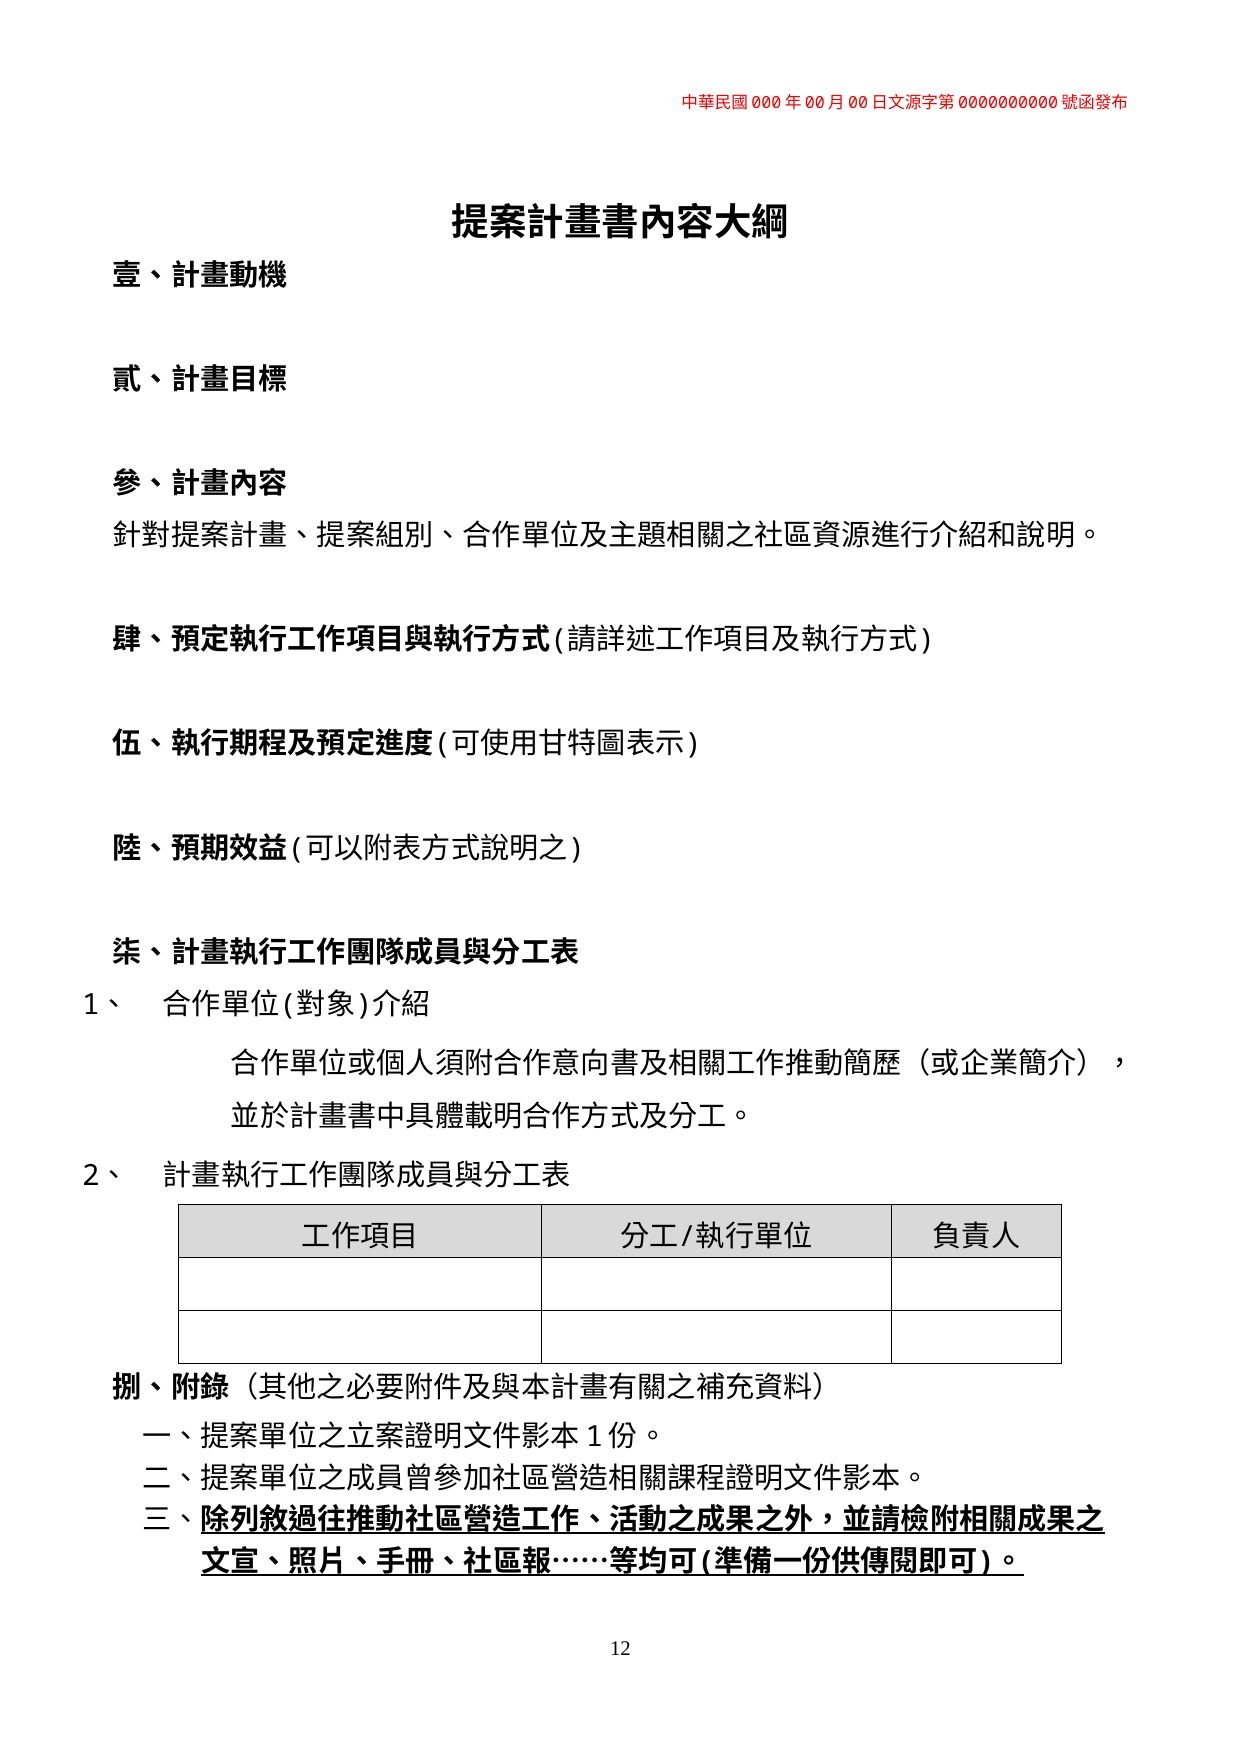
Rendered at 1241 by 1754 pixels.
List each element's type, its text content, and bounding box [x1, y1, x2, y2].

table_header 工作項目 [179, 1205, 541, 1257]
text 提案計畫書內容大綱 [112, 202, 1128, 243]
table_cell [542, 1258, 891, 1310]
text 三、除列敘過往推動社區營造工作、活動之成果之外，並請檢附相關成果之文宣、照片、手冊、社區報……等均可(準備一份供傳閱即可)。 [142, 1496, 1128, 1580]
list 合作單位(對象)介紹 [82, 973, 1128, 1025]
text 合作單位或個人須附合作意向書及相關工作推動簡歷（或企業簡介），並於計畫書中具體載明合作方式及分工。 [231, 1032, 1128, 1136]
text 陸、預期效益(可以附表方式說明之) [112, 816, 1128, 868]
text 參、計畫內容 [112, 452, 1128, 504]
table_header 負責人 [892, 1205, 1061, 1257]
table_cell [179, 1258, 541, 1310]
table_cell [179, 1311, 541, 1363]
text 肆、預定執行工作項目與執行方式(請詳述工作項目及執行方式) [112, 608, 1128, 660]
list 計畫執行工作團隊成員與分工表 [82, 1144, 1128, 1196]
text 壹、計畫動機 [112, 243, 1128, 296]
text 捌、附錄（其他之必要附件及與本計畫有關之補充資料） [112, 1364, 1128, 1406]
table_cell [542, 1311, 891, 1363]
text 伍、執行期程及預定進度(可使用甘特圖表示) [112, 712, 1128, 764]
table_cell [892, 1311, 1061, 1363]
text 針對提案計畫、提案組別、合作單位及主題相關之社區資源進行介紹和說明。 [112, 504, 1128, 556]
text 貳、計畫目標 [112, 348, 1128, 400]
text 柒、計畫執行工作團隊成員與分工表 [112, 921, 1128, 973]
text 一、提案單位之立案證明文件影本1份。 [112, 1413, 1128, 1455]
text 二、提案單位之成員曾參加社區營造相關課程證明文件影本。 [112, 1455, 1128, 1496]
table_cell [892, 1258, 1061, 1310]
table_header 分工/執行單位 [542, 1205, 891, 1257]
